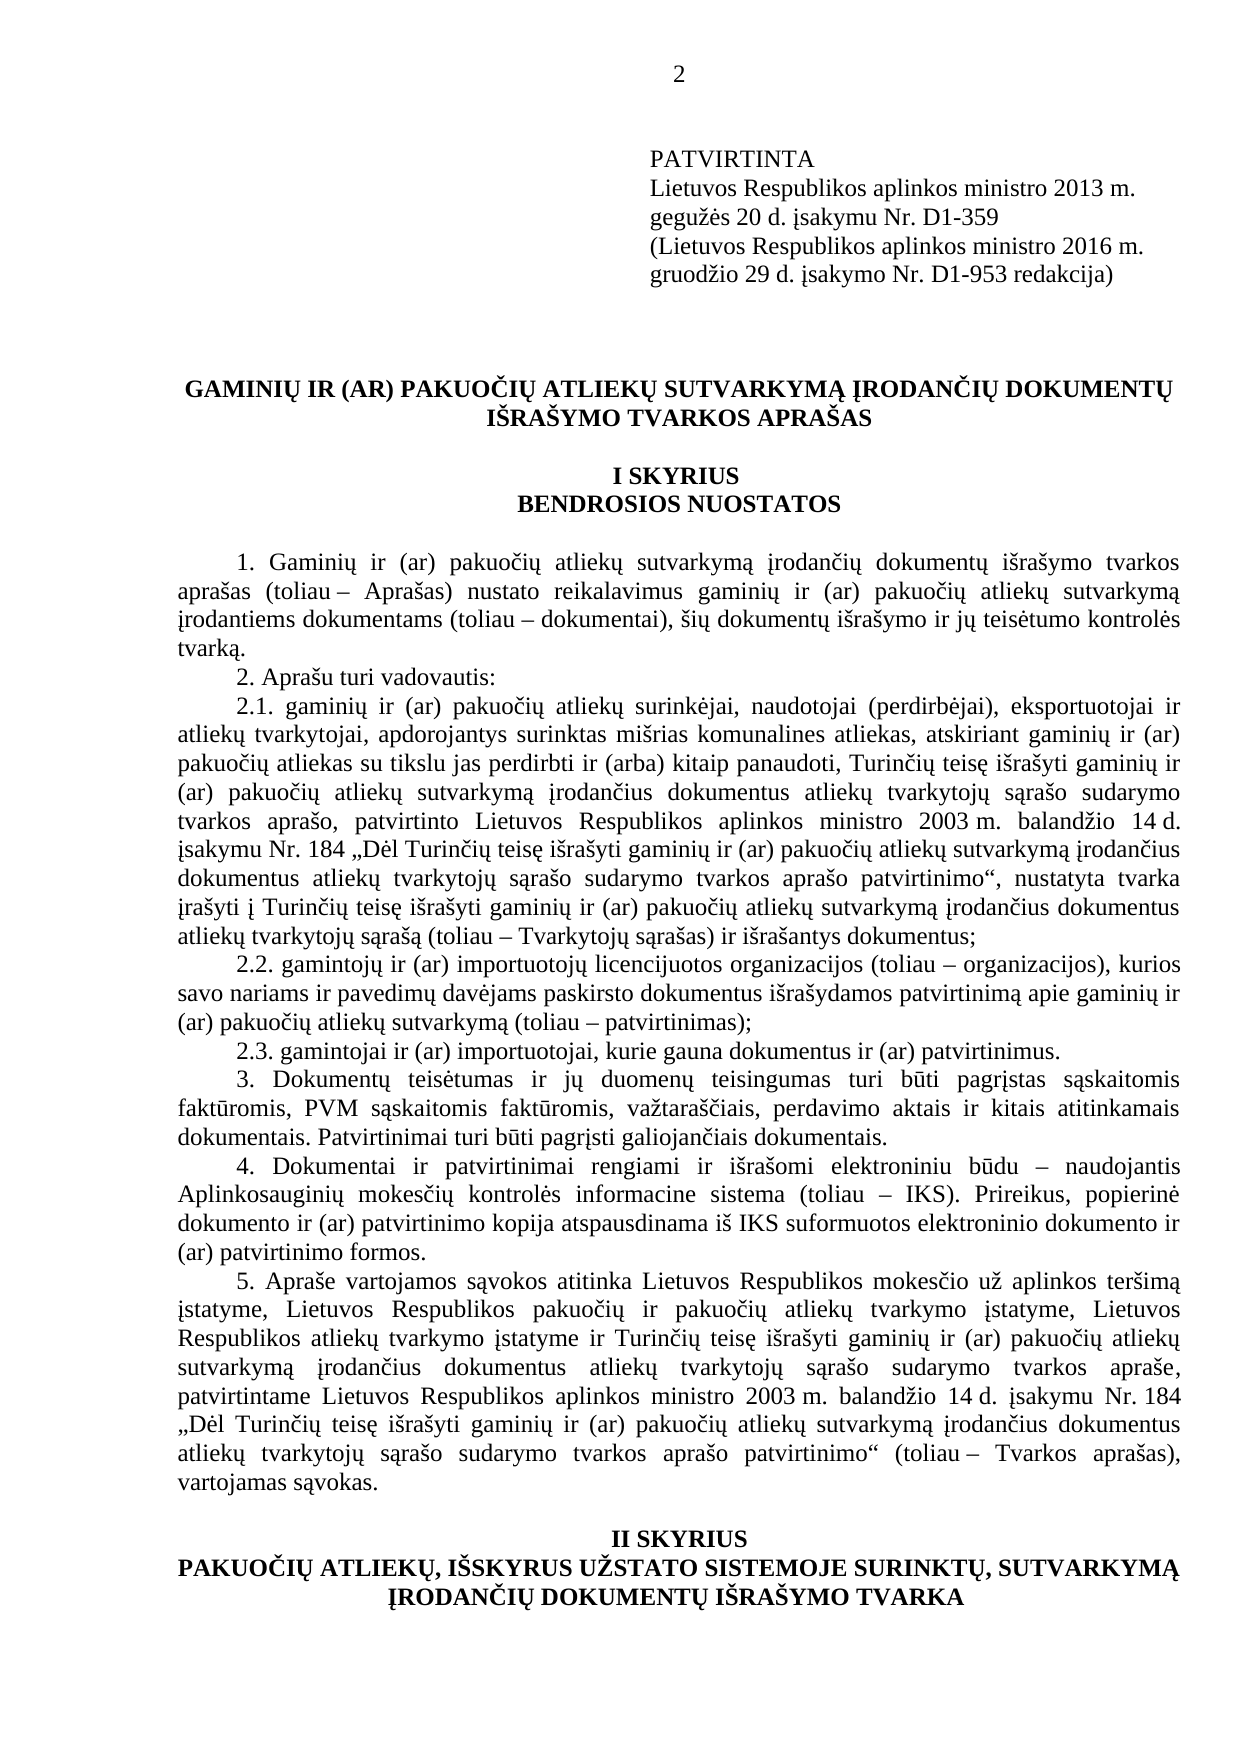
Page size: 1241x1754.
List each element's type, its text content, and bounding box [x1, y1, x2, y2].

text II skyrius [177, 1524, 1181, 1553]
text 1. Gaminių ir (ar) pakuočių atliekų sutvarkymą įrodančių dokumentų išrašymo tvarkos aprašas (toliau – Aprašas) nustato reikalavimus gaminių ir (ar) pakuočių atliekų sutvarkymą įrodantiems dokumentams (toliau – dokumentai), šių dokumentų išrašymo ir jų teisėtumo kontrolės tvarką. [177, 547, 1181, 662]
text (Lietuvos Respublikos aplinkos ministro 2016 m. gruodžio 29 d. įsakymo Nr. D1-953 redakcija) [649, 231, 1181, 288]
text I skyrius [177, 461, 1181, 489]
text 2.1. gaminių ir (ar) pakuočių atliekų surinkėjai, naudotojai (perdirbėjai), eksportuotojai ir atliekų tvarkytojai, apdorojantys surinktas mišrias komunalines atliekas, atskiriant gaminių ir (ar) pakuočių atliekas su tikslu jas perdirbti ir (arba) kitaip panaudoti, Turinčių teisę išrašyti gaminių ir (ar) pakuočių atliekų sutvarkymą įrodančius dokumentus atliekų tvarkytojų sąrašo sudarymo tvarkos aprašo, patvirtinto Lietuvos Respublikos aplinkos ministro 2003 m. balandžio 14 d. įsakymu Nr. 184 „Dėl Turinčių teisę išrašyti gaminių ir (ar) pakuočių atliekų sutvarkymą įrodančius dokumentus atliekų tvarkytojų sąrašo sudarymo tvarkos aprašo patvirtinimo“, nustatyta tvarka įrašyti į Turinčių teisę išrašyti gaminių ir (ar) pakuočių atliekų sutvarkymą įrodančius dokumentus atliekų tvarkytojų sąrašą (toliau – Tvarkytojų sąrašas) ir išrašantys dokumentus; [177, 691, 1181, 949]
text 3. Dokumentų teisėtumas ir jų duomenų teisingumas turi būti pagrįstas sąskaitomis faktūromis, PVM sąskaitomis faktūromis, važtaraščiais, perdavimo aktais ir kitais atitinkamais dokumentais. Patvirtinimai turi būti pagrįsti galiojančiais dokumentais. [177, 1064, 1181, 1151]
text gaminių ir (ar) pakuočių atliekų sutvarkymą įrodančių dokumentų išrašymo TVARKOS APRAŠAS [177, 374, 1181, 432]
text 4. Dokumentai ir patvirtinimai rengiami ir išrašomi elektroniniu būdu – naudojantis Aplinkosauginių mokesčių kontrolės informacine sistema (toliau – IKS). Prireikus, popierinė dokumento ir (ar) patvirtinimo kopija atspausdinama iš IKS suformuotos elektroninio dokumento ir (ar) patvirtinimo formos. [177, 1151, 1181, 1266]
text PATVIRTINTA [649, 144, 1181, 173]
text Lietuvos Respublikos aplinkos ministro 2013 m. gegužės 20 d. įsakymu Nr. D1-359 [649, 173, 1181, 231]
text PAKUOČIŲ ATLIEKŲ, IŠSKYRUS UŽSTATO SISTEMOJE SURINKTŲ, SUTVARKYMĄ ĮRODANČIŲ DOKUMENTŲ IŠRAŠYMO TVARKA [177, 1553, 1181, 1611]
text BENDROSIOS NUOSTATOS [177, 489, 1181, 518]
text 2.3. gamintojai ir (ar) importuotojai, kurie gauna dokumentus ir (ar) patvirtinimus. [177, 1036, 1181, 1064]
text 2. Aprašu turi vadovautis: [177, 662, 1181, 691]
text 2.2. gamintojų ir (ar) importuotojų licencijuotos organizacijos (toliau – organizacijos), kurios savo nariams ir pavedimų davėjams paskirsto dokumentus išrašydamos patvirtinimą apie gaminių ir (ar) pakuočių atliekų sutvarkymą (toliau – patvirtinimas); [177, 949, 1181, 1036]
text 5. Apraše vartojamos sąvokos atitinka Lietuvos Respublikos mokesčio už aplinkos teršimą įstatyme, Lietuvos Respublikos pakuočių ir pakuočių atliekų tvarkymo įstatyme, Lietuvos Respublikos atliekų tvarkymo įstatyme ir Turinčių teisę išrašyti gaminių ir (ar) pakuočių atliekų sutvarkymą įrodančius dokumentus atliekų tvarkytojų sąrašo sudarymo tvarkos apraše, patvirtintame Lietuvos Respublikos aplinkos ministro 2003 m. balandžio 14 d. įsakymu Nr. 184 „Dėl Turinčių teisę išrašyti gaminių ir (ar) pakuočių atliekų sutvarkymą įrodančius dokumentus atliekų tvarkytojų sąrašo sudarymo tvarkos aprašo patvirtinimo“ (toliau – Tvarkos aprašas), vartojamas sąvokas. [177, 1266, 1181, 1496]
